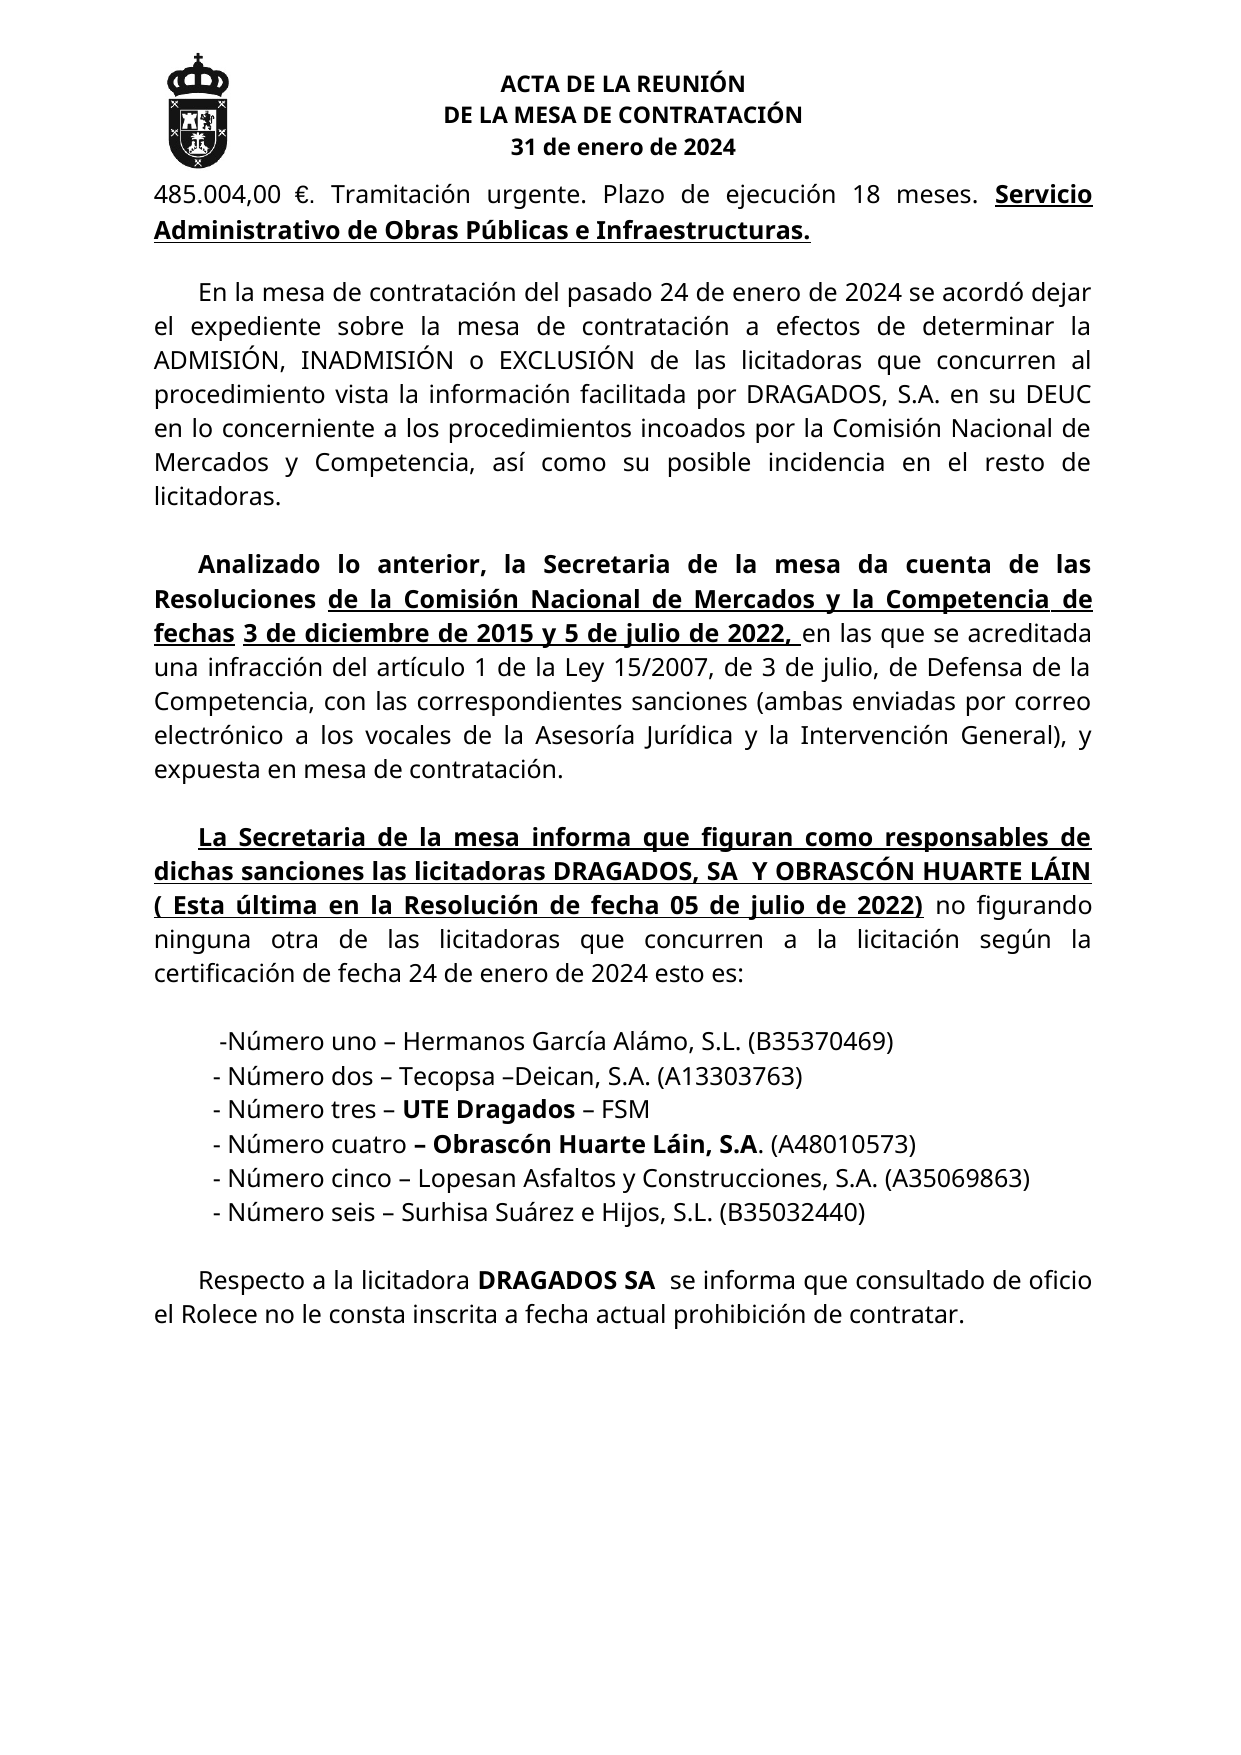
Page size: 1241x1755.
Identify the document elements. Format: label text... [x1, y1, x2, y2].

text Respecto a la licitadora DRAGADOS SA se informa que consultado de oficio el Rolece no le consta inscrita a fecha actual prohibición de contratar. [153, 1262, 1093, 1331]
text - Número cinco – Lopesan Asfaltos y Construcciones, S.A. (A35069863) [153, 1160, 1093, 1194]
text - Número dos – Tecopsa –Deican, S.A. (A13303763) [153, 1058, 1093, 1092]
text La Secretaria de la mesa informa que figuran como responsables de dichas sanciones las licitadoras DRAGADOS, SA Y OBRASCÓN HUARTE LÁIN ( Esta última en la Resolución de fecha 05 de julio de 2022) no figurando ninguna otra de las licitadoras que concurren a la licitación según la certificación de fecha 24 de enero de 2024 esto es: [153, 820, 1093, 990]
text Analizado lo anterior, la Secretaria de la mesa da cuenta de las Resoluciones de la Comisión Nacional de Mercados y la Competencia de fechas 3 de diciembre de 2015 y 5 de julio de 2022, en las que se acreditada una infracción del artículo 1 de la Ley 15/2007, de 3 de julio, de Defensa de la Competencia, con las correspondientes sanciones (ambas enviadas por correo electrónico a los vocales de la Asesoría Jurídica y la Intervención General), y expuesta en mesa de contratación. [153, 547, 1093, 786]
text - Número seis – Surhisa Suárez e Hijos, S.L. (B35032440) [153, 1194, 1093, 1228]
text 485.004,00 €. Tramitación urgente. Plazo de ejecución 18 meses. Servicio Administrativo de Obras Públicas e Infraestructuras. [153, 176, 1093, 247]
text - Número tres – UTE Dragados – FSM [153, 1092, 1093, 1126]
text -Número uno – Hermanos García Alámo, S.L. (B35370469) [153, 1024, 1093, 1058]
text - Número cuatro – Obrascón Huarte Láin, S.A. (A48010573) [153, 1126, 1093, 1160]
text En la mesa de contratación del pasado 24 de enero de 2024 se acordó dejar el expediente sobre la mesa de contratación a efectos de determinar la ADMISIÓN, INADMISIÓN o EXCLUSIÓN de las licitadoras que concurren al procedimiento vista la información facilitada por DRAGADOS, S.A. en su DEUC en lo concerniente a los procedimientos incoados por la Comisión Nacional de Mercados y Competencia, así como su posible incidencia en el resto de licitadoras. [153, 275, 1093, 513]
